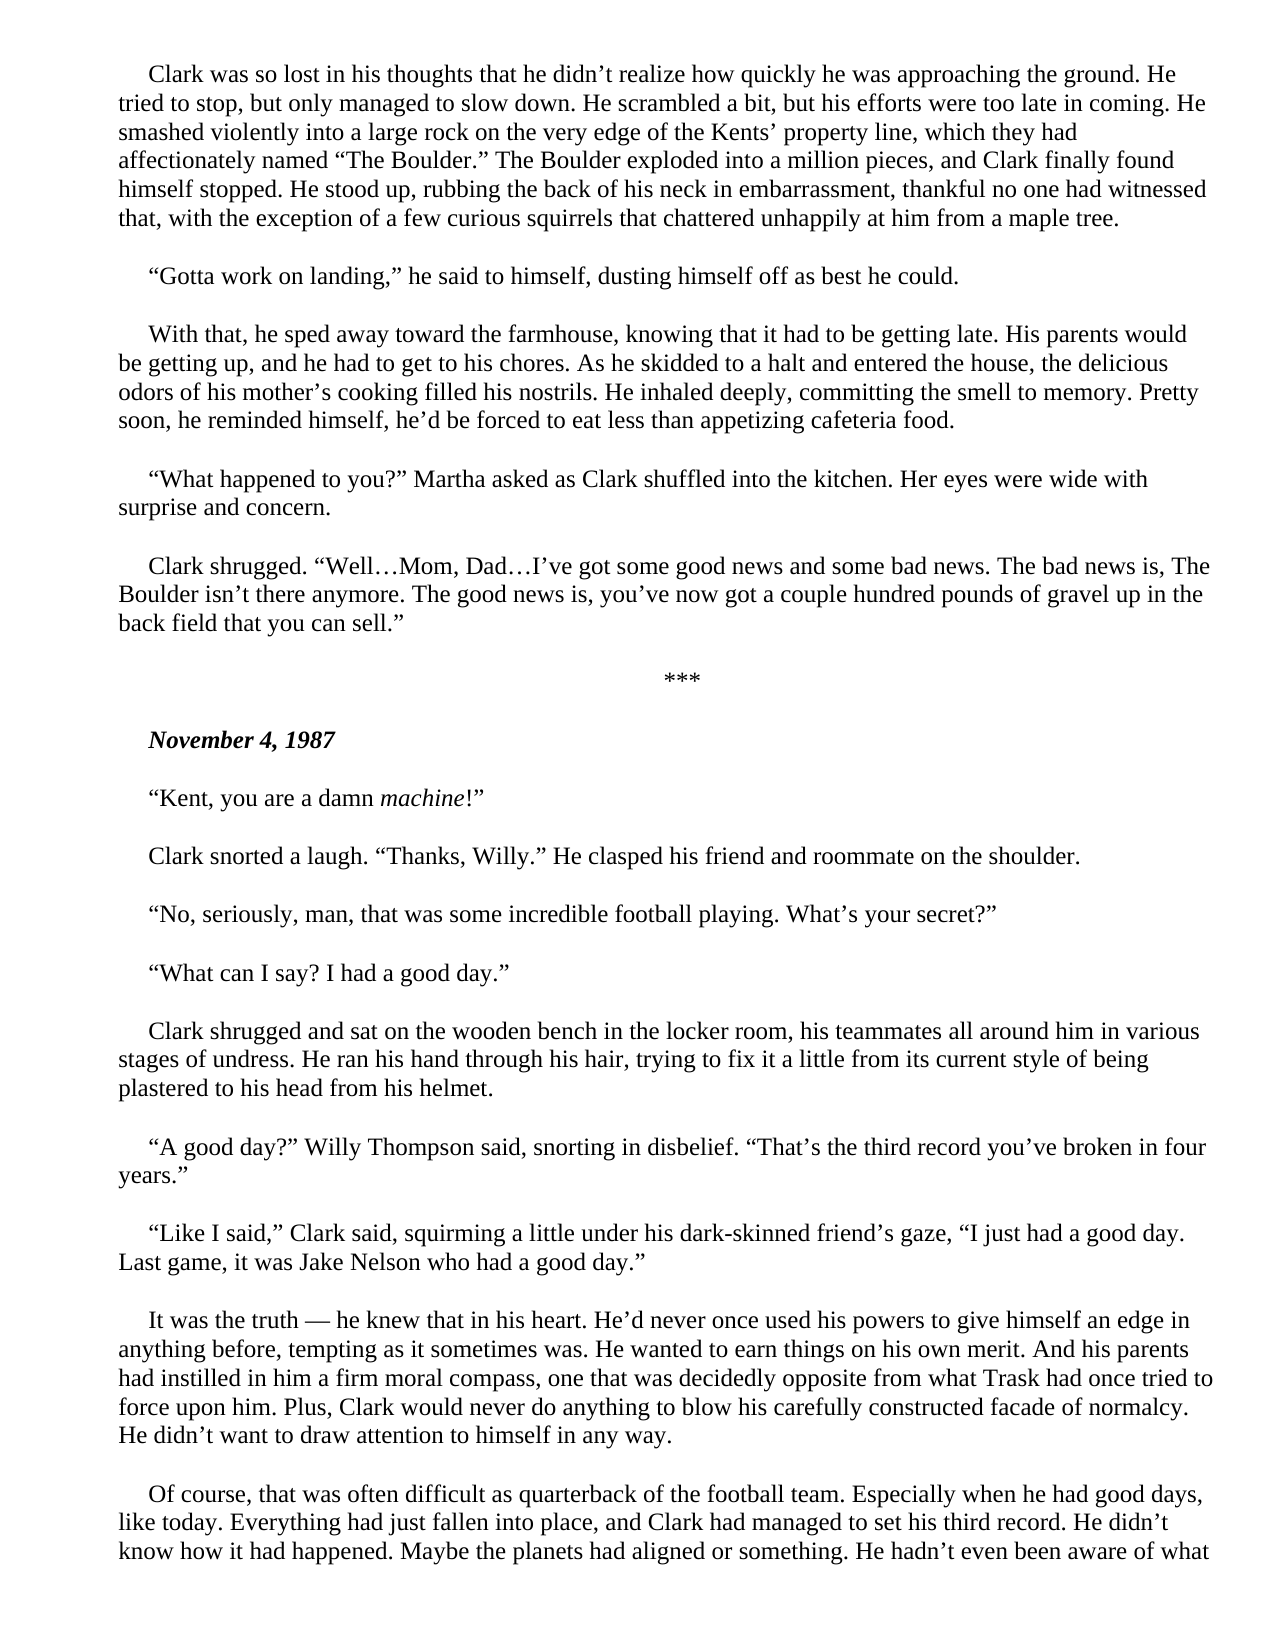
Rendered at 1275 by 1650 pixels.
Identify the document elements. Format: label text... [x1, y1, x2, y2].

text Clark was so lost in his thoughts that he didn’t realize how quickly he was approaching the ground. He tried to stop, but only managed to slow down. He scrambled a bit, but his efforts were too late in coming. He smashed violently into a large rock on the very edge of the Kents’ property line, which they had affectionately named “The Boulder.” The Boulder exploded into a million pieces, and Clark finally found himself stopped. He stood up, rubbing the back of his neck in embarrassment, thankful no one had witnessed that, with the exception of a few curious squirrels that chattered unhappily at him from a maple tree. [118, 59, 1216, 232]
text “What can I say? I had a good day.” [118, 958, 1216, 986]
text With that, he sped away toward the farmhouse, knowing that it had to be getting late. His parents would be getting up, and he had to get to his chores. As he skidded to a halt and entered the house, the delicious odors of his mother’s cooking filled his nostrils. He inhaled deeply, committing the smell to memory. Pretty soon, he reminded himself, he’d be forced to eat less than appetizing cafeteria food. [118, 319, 1216, 434]
text Clark shrugged. “Well…Mom, Dad…I’ve got some good news and some bad news. The bad news is, The Boulder isn’t there anymore. The good news is, you’ve now got a couple hundred pounds of gravel up in the back field that you can sell.” [118, 551, 1216, 637]
text “Like I said,” Clark said, squirming a little under his dark-skinned friend’s gaze, “I just had a good day. Last game, it was Jake Nelson who had a good day.” [118, 1218, 1216, 1276]
text *** [118, 666, 1216, 695]
text November 4, 1987 [118, 725, 1216, 753]
text Clark shrugged and sat on the wooden bench in the locker room, his teammates all around him in various stages of undress. He ran his hand through his hair, trying to fix it a little from its current style of being plastered to his head from his helmet. [118, 1016, 1216, 1102]
text Of course, that was often difficult as quarterback of the football team. Especially when he had good days, like today. Everything had just fallen into place, and Clark had managed to set his third record. He didn’t know how it had happened. Maybe the planets had aligned or something. He hadn’t even been aware of what [118, 1479, 1216, 1565]
text It was the truth — he knew that in his heart. He’d never once used his powers to give himself an edge in anything before, tempting as it sometimes was. He wanted to earn things on his own merit. And his parents had instilled in him a firm moral compass, one that was decidedly opposite from what Trask had once tried to force upon him. Plus, Clark would never do anything to blow his carefully constructed facade of normalcy. He didn’t want to draw attention to himself in any way. [118, 1306, 1216, 1449]
text “Kent, you are a damn machine!” [118, 783, 1216, 812]
text “No, seriously, man, that was some incredible football playing. What’s your secret?” [118, 899, 1216, 928]
text “A good day?” Willy Thompson said, snorting in disbelief. “That’s the third record you’ve broken in four years.” [118, 1132, 1216, 1189]
text “Gotta work on landing,” he said to himself, dusting himself off as best he could. [118, 261, 1216, 290]
text Clark snorted a laugh. “Thanks, Willy.” He clasped his friend and roommate on the shoulder. [118, 841, 1216, 870]
text “What happened to you?” Martha asked as Clark shuffled into the kitchen. Her eyes were wide with surprise and concern. [118, 464, 1216, 521]
